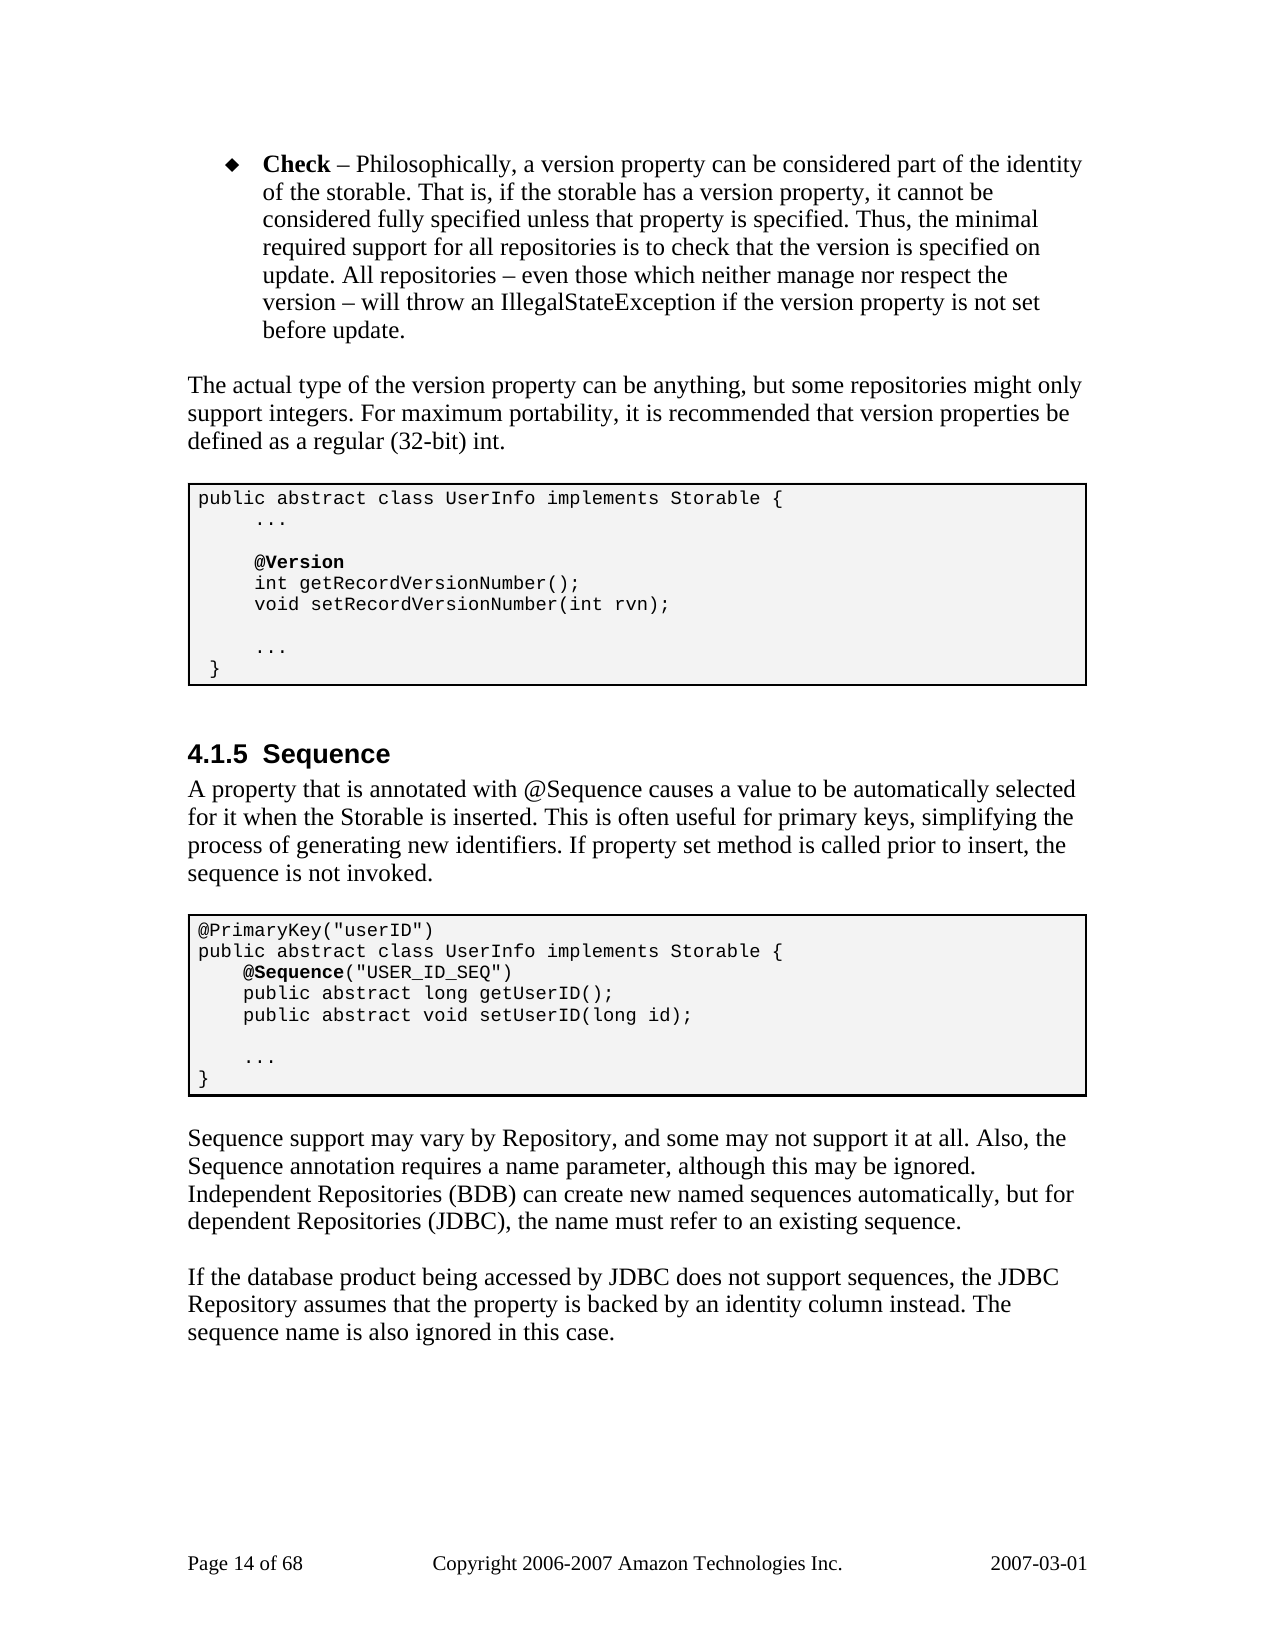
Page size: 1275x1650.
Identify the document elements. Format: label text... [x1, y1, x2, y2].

text If the database product being accessed by JDBC does not support sequences, the JDBC Repository assumes that the property is backed by an identity column instead. The sequence name is also ignored in this case. [187, 1263, 1087, 1346]
subtitle Sequence [187, 739, 1087, 769]
text @PrimaryKey("userID") [190, 916, 1085, 935]
text A property that is annotated with @Sequence causes a value to be automatically selected for it when the Storable is inserted. This is often useful for primary keys, simplifying the process of generating new identifiers. If property set method is called prior to insert, the sequence is not invoked. [187, 776, 1087, 886]
text Sequence support may vary by Repository, and some may not support it at all. Also, the Sequence annotation requires a name parameter, although this may be ignored. Independent Repositories (BDB) can create new named sequences automatically, but for dependent Repositories (JDBC), the name must refer to an existing sequence. [187, 1124, 1087, 1235]
text } [190, 652, 1085, 684]
list Check – Philosophically, a version property can be considered part of the identity of the storable. That is, if the storable has a version property, it cannot be considered fully specified unless that property is specified. Thus, the minimal required support for all repositories is to check that the version is specified on update. All repositories – even those which neither manage nor respect the version – will throw an IllegalStateException if the version property is not set before update. [225, 150, 1087, 344]
text public abstract class UserInfo implements Storable { [190, 485, 1085, 504]
text public abstract class UserInfo implements Storable { [190, 935, 1085, 957]
text public abstract void setUserID(long id); [190, 999, 1085, 1020]
text ... [190, 631, 1085, 652]
text int getRecordVersionNumber(); [190, 567, 1085, 589]
text The actual type of the version property can be anything, but some repositories might only support integers. For maximum portability, it is recommended that version properties be defined as a regular (32-bit) int. [187, 372, 1087, 455]
text void setRecordVersionNumber(int rvn); [190, 589, 1085, 610]
text ... [190, 1042, 1085, 1063]
text @Version [190, 546, 1085, 567]
text } [190, 1063, 1085, 1094]
text @Sequence("USER_ID_SEQ") [190, 957, 1085, 978]
text public abstract long getUserID(); [190, 978, 1085, 999]
text ... [190, 504, 1085, 525]
